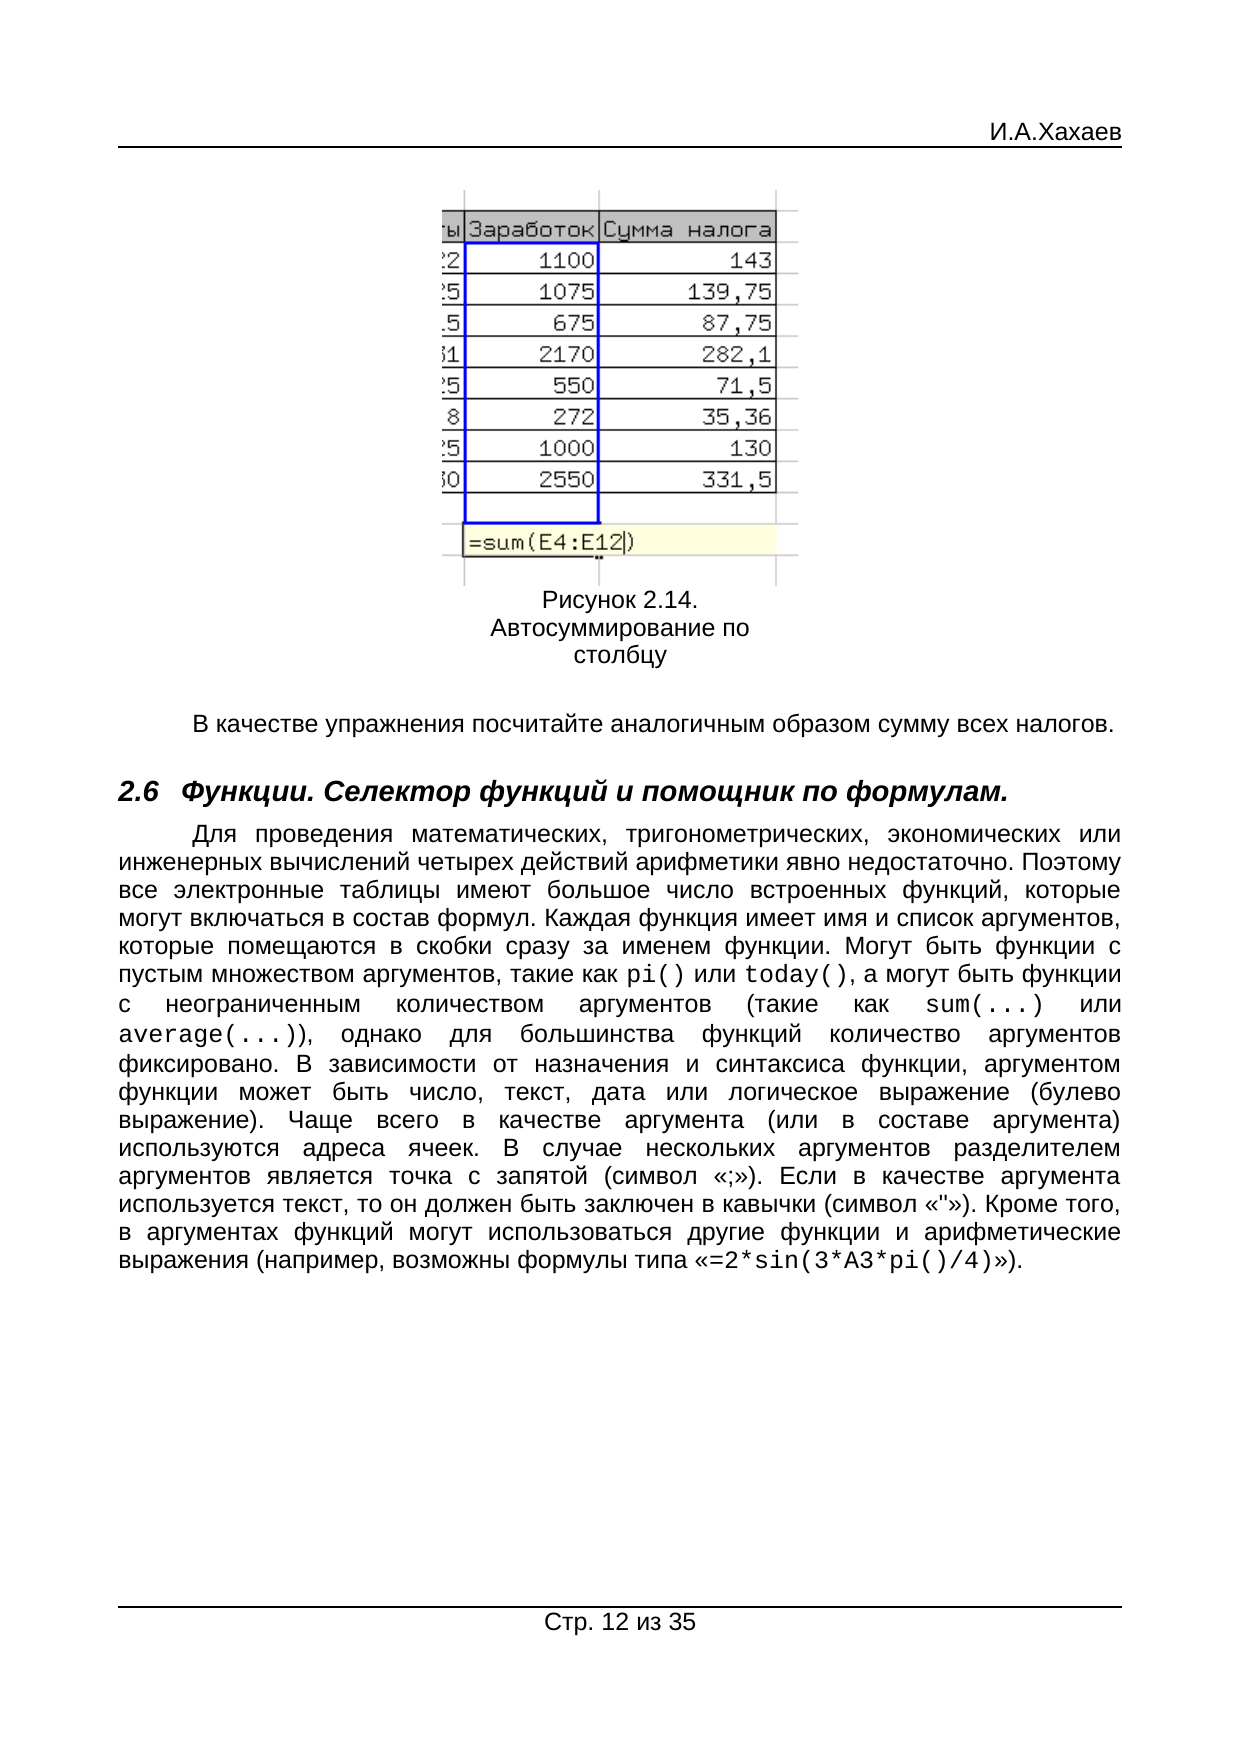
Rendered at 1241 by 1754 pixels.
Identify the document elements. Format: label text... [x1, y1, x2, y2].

picture [442, 190, 799, 586]
text Для проведения математических, тригонометрических, экономических или инженерных вычислений четырех действий арифметики явно недостаточно. Поэтому все электронные таблицы имеют большое число встроенных функций, которые могут включаться в состав формул. Каждая функция имеет имя и список аргументов, которые помещаются в скобки сразу за именем функции. Могут быть функции с пустым множеством аргументов, такие как pi() или today(), а могут быть функции с неограниченным количеством аргументов (такие как sum(...) или average(...)), однако для большинства функций количество аргументов фиксировано. В зависимости от назначения и синтаксиса функции, аргументом функции может быть число, текст, дата или логическое выражение (булево выражение). Чаще всего в качестве аргумента (или в составе аргумента) используются адреса ячеек. В случае нескольких аргументов разделителем аргументов является точка с запятой (символ «;»). Если в качестве аргумента используется текст, то он должен быть заключен в кавычки (символ «''»). Кроме того, в аргументах функций могут использоваться другие функции и арифметические выражения (например, возможны формулы типа «=2*sin(3*A3*pi()/4)»). [118, 820, 1122, 1276]
text В качестве упражнения посчитайте аналогичным образом сумму всех налогов. [118, 710, 1122, 738]
subtitle Функции. Селектор функций и помощник по формулам. [118, 775, 1122, 808]
text Рисунок 2.14. Автосуммирование по столбцу [442, 586, 798, 669]
